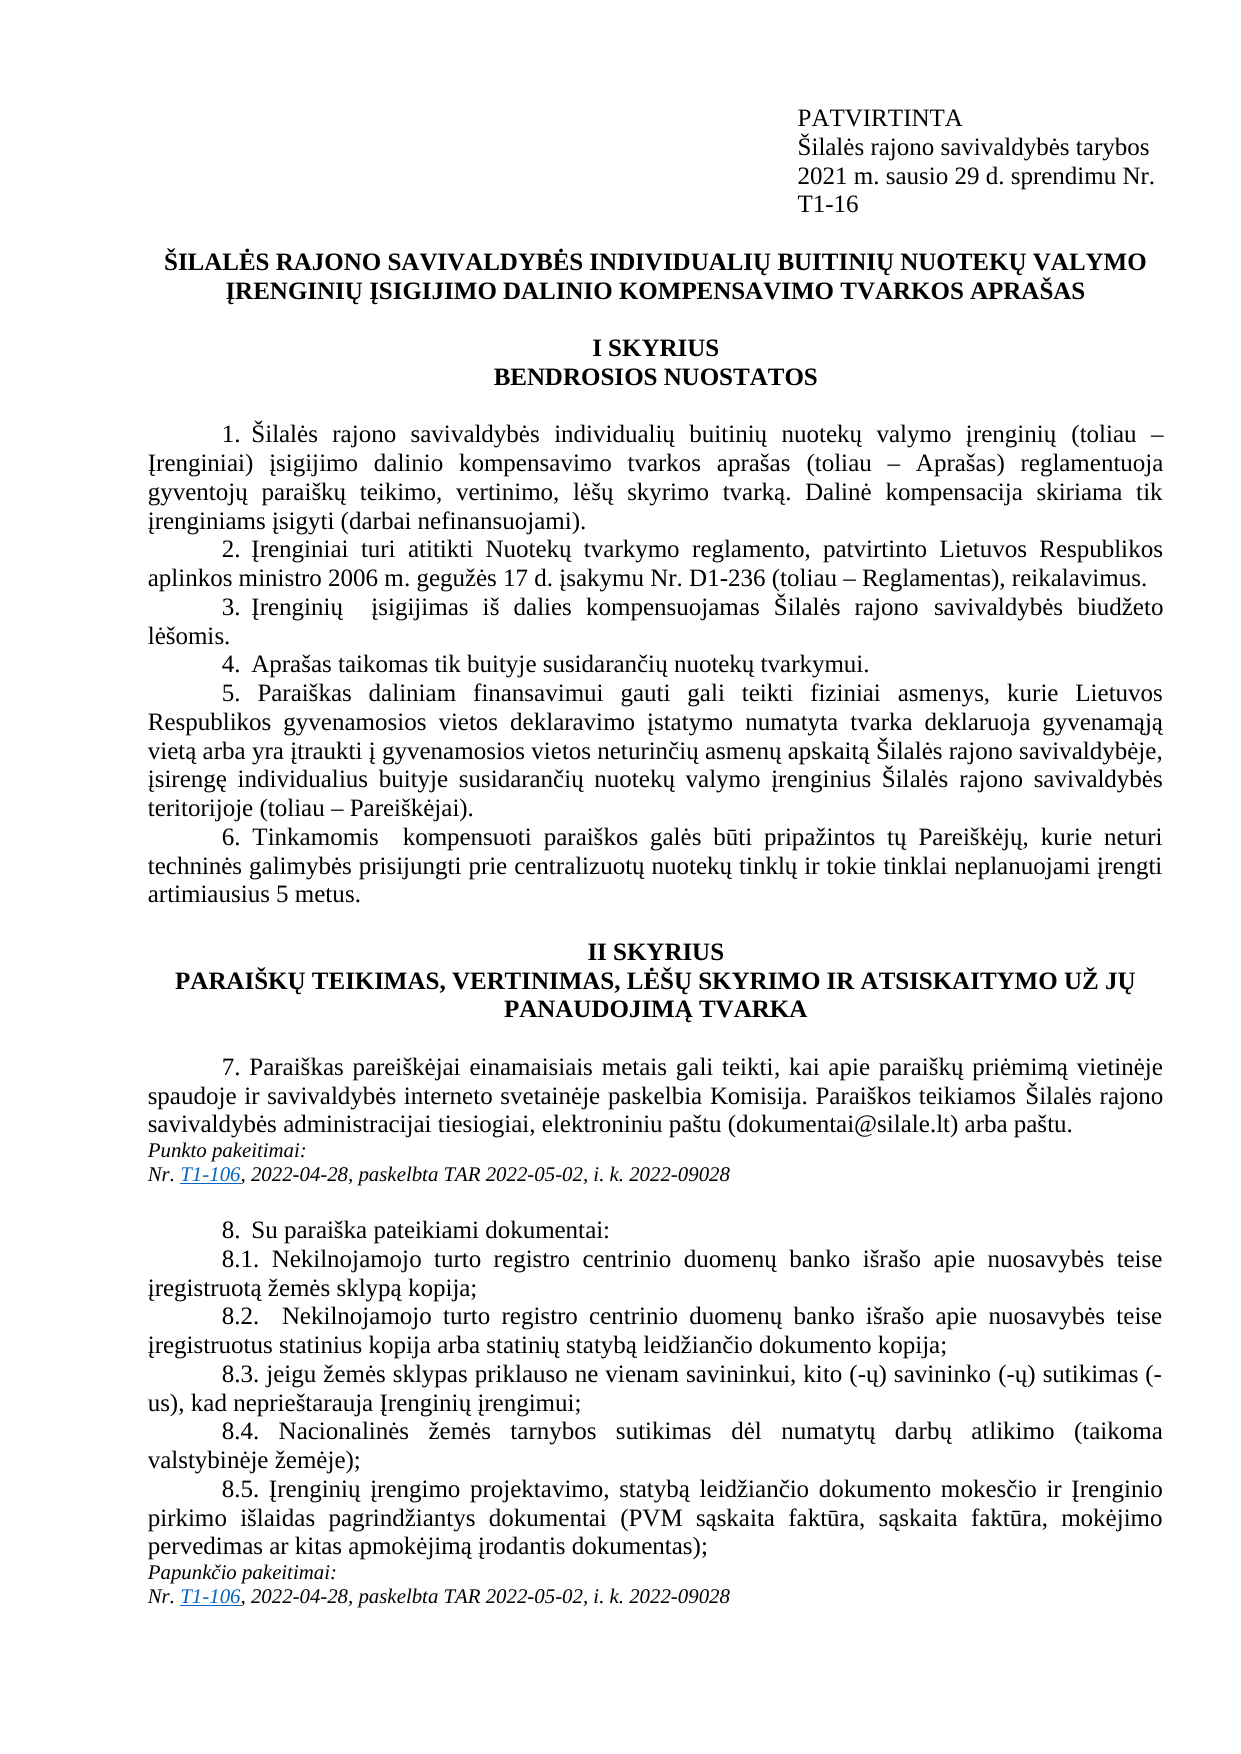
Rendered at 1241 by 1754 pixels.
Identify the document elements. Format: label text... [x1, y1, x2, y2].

text 5. Paraiškas daliniam finansavimui gauti gali teikti fiziniai asmenys, kurie Lietuvos Respublikos gyvenamosios vietos deklaravimo įstatymo numatyta tvarka deklaruoja gyvenamąją vietą arba yra įtraukti į gyvenamosios vietos neturinčių asmenų apskaitą Šilalės rajono savivaldybėje, įsirengę individualius buityje susidarančių nuotekų valymo įrenginius Šilalės rajono savivaldybės teritorijoje (toliau – Pareiškėjai). [148, 678, 1163, 822]
text 8.4. Nacionalinės žemės tarnybos sutikimas dėl numatytų darbų atlikimo (taikoma valstybinėje žemėje); [148, 1416, 1163, 1474]
text 7. Paraiškas pareiškėjai einamaisiais metais gali teikti, kai apie paraiškų priėmimą vietinėje spaudoje ir savivaldybės interneto svetainėje paskelbia Komisija. Paraiškos teikiamos Šilalės rajono savivaldybės administracijai tiesiogiai, elektroniniu paštu (dokumentai@silale.lt) arba paštu. [148, 1052, 1163, 1138]
text Papunkčio pakeitimai: [148, 1560, 1163, 1584]
text 3. Įrenginių įsigijimas iš dalies kompensuojamas Šilalės rajono savivaldybės biudžeto lėšomis. [148, 592, 1163, 649]
text PARAIŠKŲ TEIKIMAS, VERTINIMAS, LĖŠŲ SKYRIMO IR ATSISKAITYMO UŽ JŲ PANAUDOJIMĄ TVARKA [148, 966, 1163, 1023]
text Nr. T1-106, 2022-04-28, paskelbta TAR 2022-05-02, i. k. 2022-09028 [148, 1584, 1163, 1608]
text 8.3. jeigu žemės sklypas priklauso ne vienam savininkui, kito (-ų) savininko (-ų) sutikimas (-us), kad neprieštarauja Įrenginių įrengimui; [148, 1359, 1163, 1416]
text 2. Įrenginiai turi atitikti Nuotekų tvarkymo reglamento, patvirtinto Lietuvos Respublikos aplinkos ministro 2006 m. gegužės 17 d. įsakymu Nr. D1-236 (toliau – Reglamentas), reikalavimus. [148, 534, 1163, 592]
text II SKYRIUS [148, 937, 1163, 966]
text 8.1. Nekilnojamojo turto registro centrinio duomenų banko išrašo apie nuosavybės teise įregistruotą žemės sklypą kopija; [148, 1244, 1163, 1301]
text 8.2. Nekilnojamojo turto registro centrinio duomenų banko išrašo apie nuosavybės teise įregistruotus statinius kopija arba statinių statybą leidžiančio dokumento kopija; [148, 1301, 1163, 1359]
text 1. Šilalės rajono savivaldybės individualių buitinių nuotekų valymo įrenginių (toliau – Įrenginiai) įsigijimo dalinio kompensavimo tvarkos aprašas (toliau – Aprašas) reglamentuoja gyventojų paraiškų teikimo, vertinimo, lėšų skyrimo tvarką. Dalinė kompensacija skiriama tik įrenginiams įsigyti (darbai nefinansuojami). [148, 419, 1163, 534]
text BENDROSIOS NUOSTATOS [148, 362, 1163, 391]
text 8.5. Įrenginių įrengimo projektavimo, statybą leidžiančio dokumento mokesčio ir Įrenginio pirkimo išlaidas pagrindžiantys dokumentai (PVM sąskaita faktūra, sąskaita faktūra, mokėjimo pervedimas ar kitas apmokėjimą įrodantis dokumentas); [148, 1474, 1163, 1560]
text ŠILALĖS RAJONO SAVIVALDYBĖS INDIVIDUALIŲ BUITINIŲ NUOTEKŲ VALYMO ĮRENGINIŲ ĮSIGIJIMO DALINIO KOMPENSAVIMO TVARKOS APRAŠAS [148, 247, 1163, 304]
text 6. Tinkamomis kompensuoti paraiškos galės būti pripažintos tų Pareiškėjų, kurie neturi techninės galimybės prisijungti prie centralizuotų nuotekų tinklų ir tokie tinklai neplanuojami įrengti artimiausius 5 metus. [148, 822, 1163, 908]
text PATVIRTINTA [797, 103, 1163, 132]
text Šilalės rajono savivaldybės tarybos 2021 m. sausio 29 d. sprendimu Nr. T1-16 [797, 132, 1163, 218]
text 4. Aprašas taikomas tik buityje susidarančių nuotekų tvarkymui. [148, 649, 1163, 678]
text Punkto pakeitimai: [148, 1138, 1163, 1162]
text I SKYRIUS [148, 333, 1163, 362]
text Nr. T1-106, 2022-04-28, paskelbta TAR 2022-05-02, i. k. 2022-09028 [148, 1162, 1163, 1186]
text 8. Su paraiška pateikiami dokumentai: [148, 1215, 1163, 1244]
